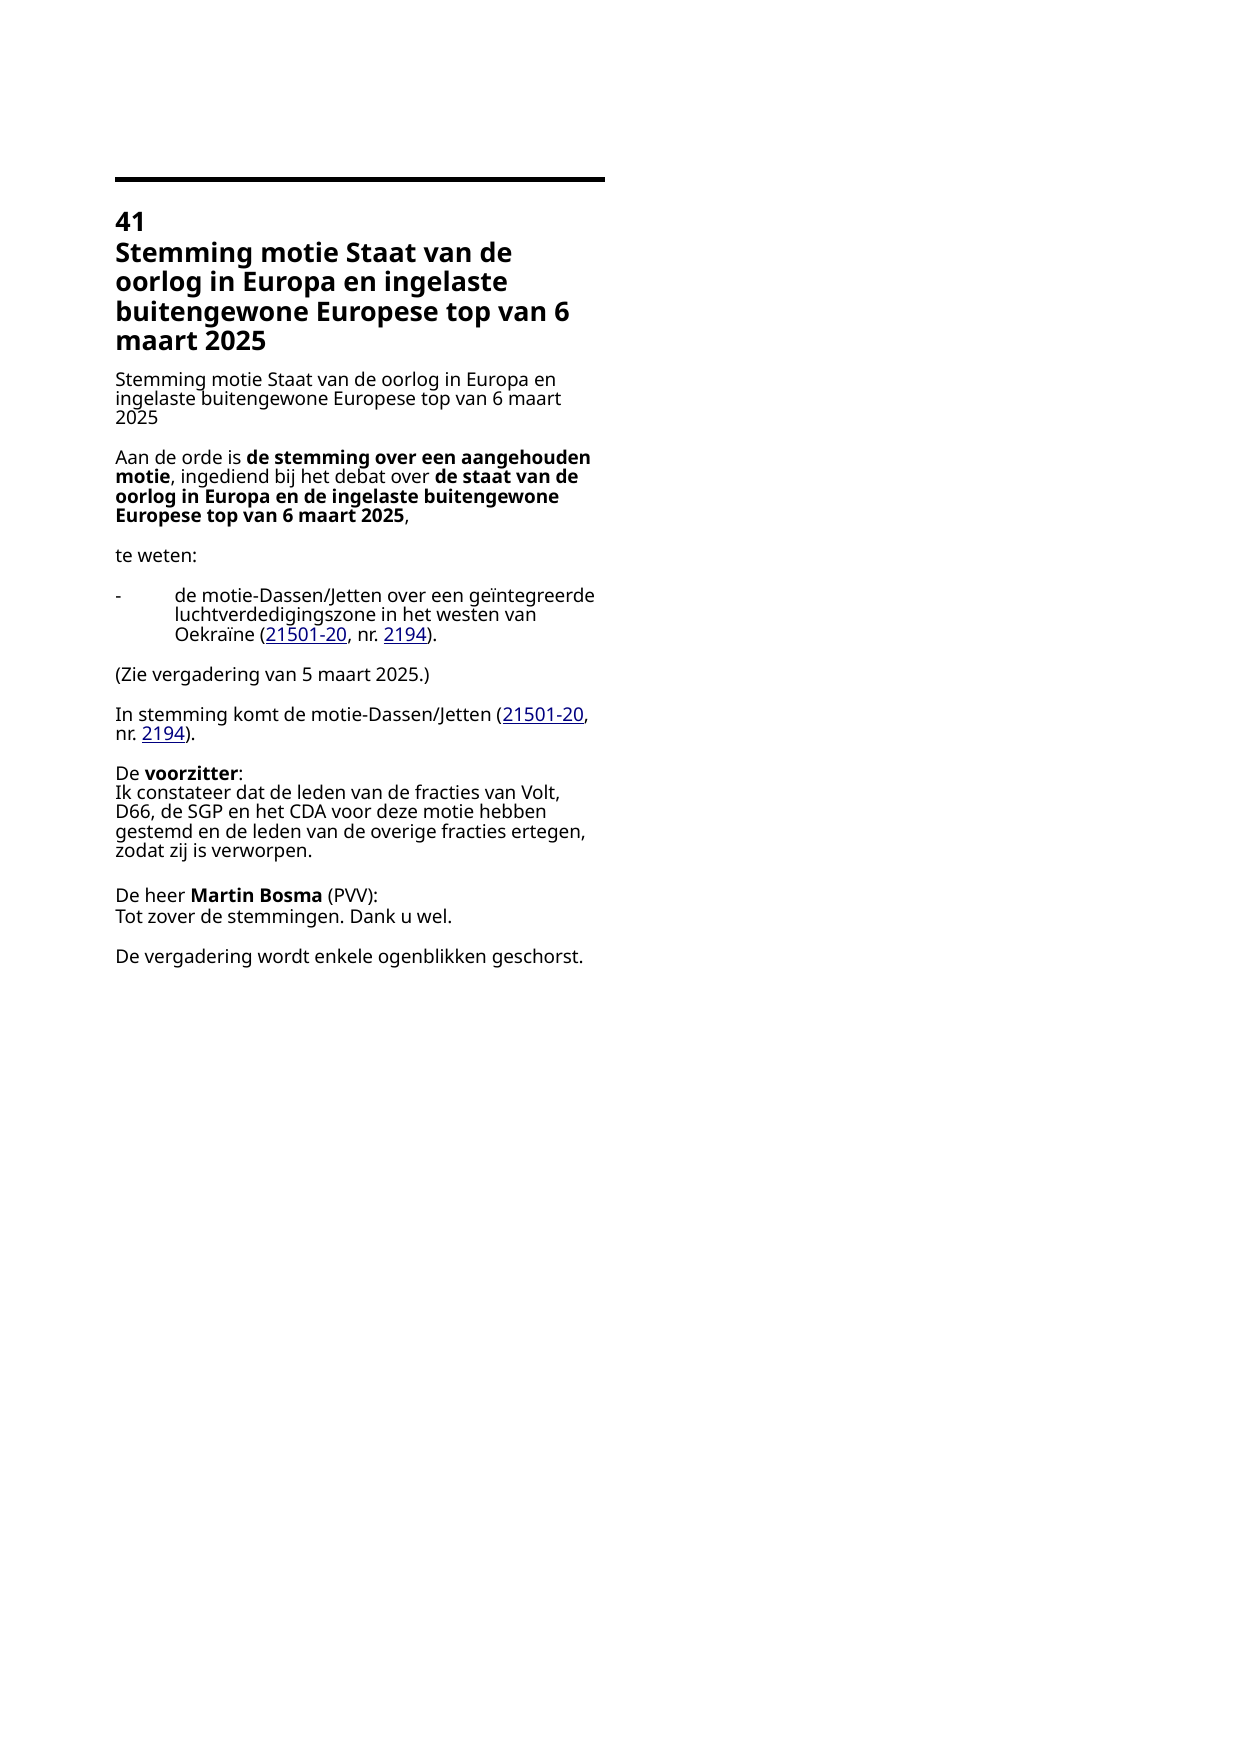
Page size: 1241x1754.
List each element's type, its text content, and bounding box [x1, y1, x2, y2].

text De voorzitter: [115, 765, 605, 784]
text De vergadering wordt enkele ogenblikken geschorst. [115, 948, 605, 967]
text te weten: [115, 547, 605, 566]
text De heer Martin Bosma (PVV): [115, 882, 605, 908]
text Aan de orde is de stemming over een aangehouden motie, ingediend bij het debat over de staat van de oorlog in Europa en de ingelaste buitengewone Europese top van 6 maart 2025, [115, 449, 605, 526]
text Tot zover de stemmingen. Dank u wel. [115, 908, 605, 927]
text (Zie vergadering van 5 maart 2025.) [115, 666, 605, 685]
text Stemming motie Staat van de oorlog in Europa en ingelaste buitengewone Europese top van 6 maart 2025 [115, 371, 605, 428]
text Ik constateer dat de leden van de fracties van Volt, D66, de SGP en het CDA voor deze motie hebben gestemd en de leden van de overige fracties ertegen, zodat zij is verworpen. [115, 784, 605, 861]
text In stemming komt de motie-Dassen/Jetten (21501-20, nr. 2194). [115, 706, 605, 744]
text 41 [115, 203, 605, 239]
text Stemming motie Staat van de oorlog in Europa en ingelaste buitengewone Europese top van 6 maart 2025 [115, 239, 605, 371]
list de motie-Dassen/Jetten over een geïntegreerde luchtverdedigingszone in het westen van Oekraïne (21501-20, nr. 2194). [115, 587, 605, 645]
